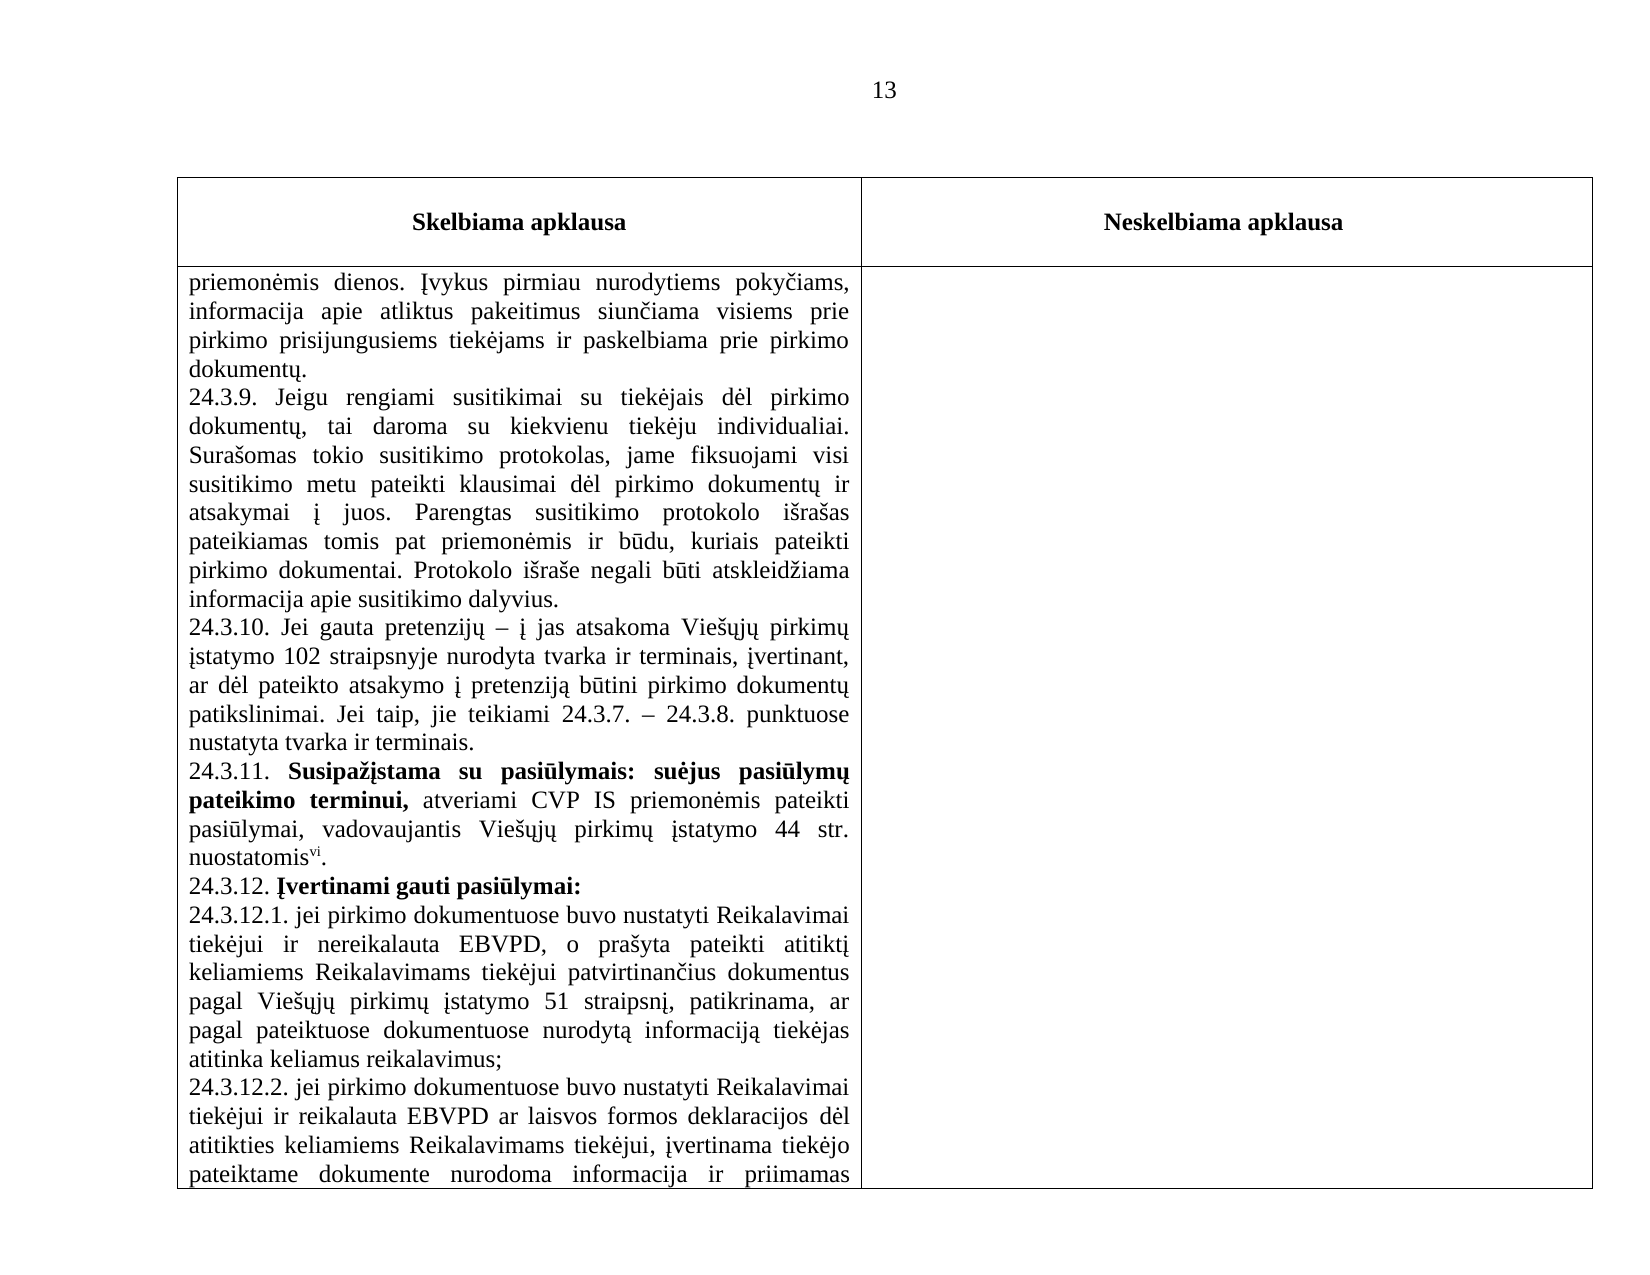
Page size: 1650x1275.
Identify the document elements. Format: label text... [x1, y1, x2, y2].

table_header Neskelbiama apklausa [862, 178, 1592, 266]
table_cell priemonėmis dienos. Įvykus pirmiau nurodytiems pokyčiams, informacija apie atliktus pakeitimus siunčiama visiems prie pirkimo prisijungusiems tiekėjams ir paskelbiama prie pirkimo dokumentų. 24.3.9. Jeigu rengiami susitikimai su tiekėjais dėl pirkimo dokumentų, tai daroma su kiekvienu tiekėju individualiai. Surašomas tokio susitikimo protokolas, jame fiksuojami visi susitikimo metu pateikti klausimai dėl pirkimo dokumentų ir atsakymai į juos. Parengtas susitikimo protokolo išrašas pateikiamas tomis pat priemonėmis ir būdu, kuriais pateikti pirkimo dokumentai. Protokolo išraše negali būti atskleidžiama informacija apie susitikimo dalyvius. 24.3.10. Jei gauta pretenzijų – į jas atsakoma Viešųjų pirkimų įstatymo 102 straipsnyje nurodyta tvarka ir terminais, įvertinant, ar dėl pateikto atsakymo į pretenziją būtini pirkimo dokumentų patikslinimai. Jei taip, jie teikiami 24.3.7. – 24.3.8. punktuose nustatyta tvarka ir terminais. 24.3.11. Susipažįstama su pasiūlymais: suėjus pasiūlymų pateikimo terminui, atveriami CVP IS priemonėmis pateikti pasiūlymai, vadovaujantis Viešųjų pirkimų įstatymo 44 str. nuostatomis. 24.3.12. Įvertinami gauti pasiūlymai: 24.3.12.1. jei pirkimo dokumentuose buvo nustatyti Reikalavimai tiekėjui ir nereikalauta EBVPD, o prašyta pateikti atitiktį keliamiems Reikalavimams tiekėjui patvirtinančius dokumentus pagal Viešųjų pirkimų įstatymo 51 straipsnį, patikrinama, ar pagal pateiktuose dokumentuose nurodytą informaciją tiekėjas atitinka keliamus reikalavimus; 24.3.12.2. jei pirkimo dokumentuose buvo nustatyti Reikalavimai tiekėjui ir reikalauta EBVPD ar laisvos formos deklaracijos dėl atitikties keliamiems Reikalavimams tiekėjui, įvertinama tiekėjo pateiktame dokumente nurodoma informacija ir priimamas [178, 267, 861, 1187]
table_header Skelbiama apklausa [178, 178, 861, 266]
table_cell [862, 267, 1592, 1187]
